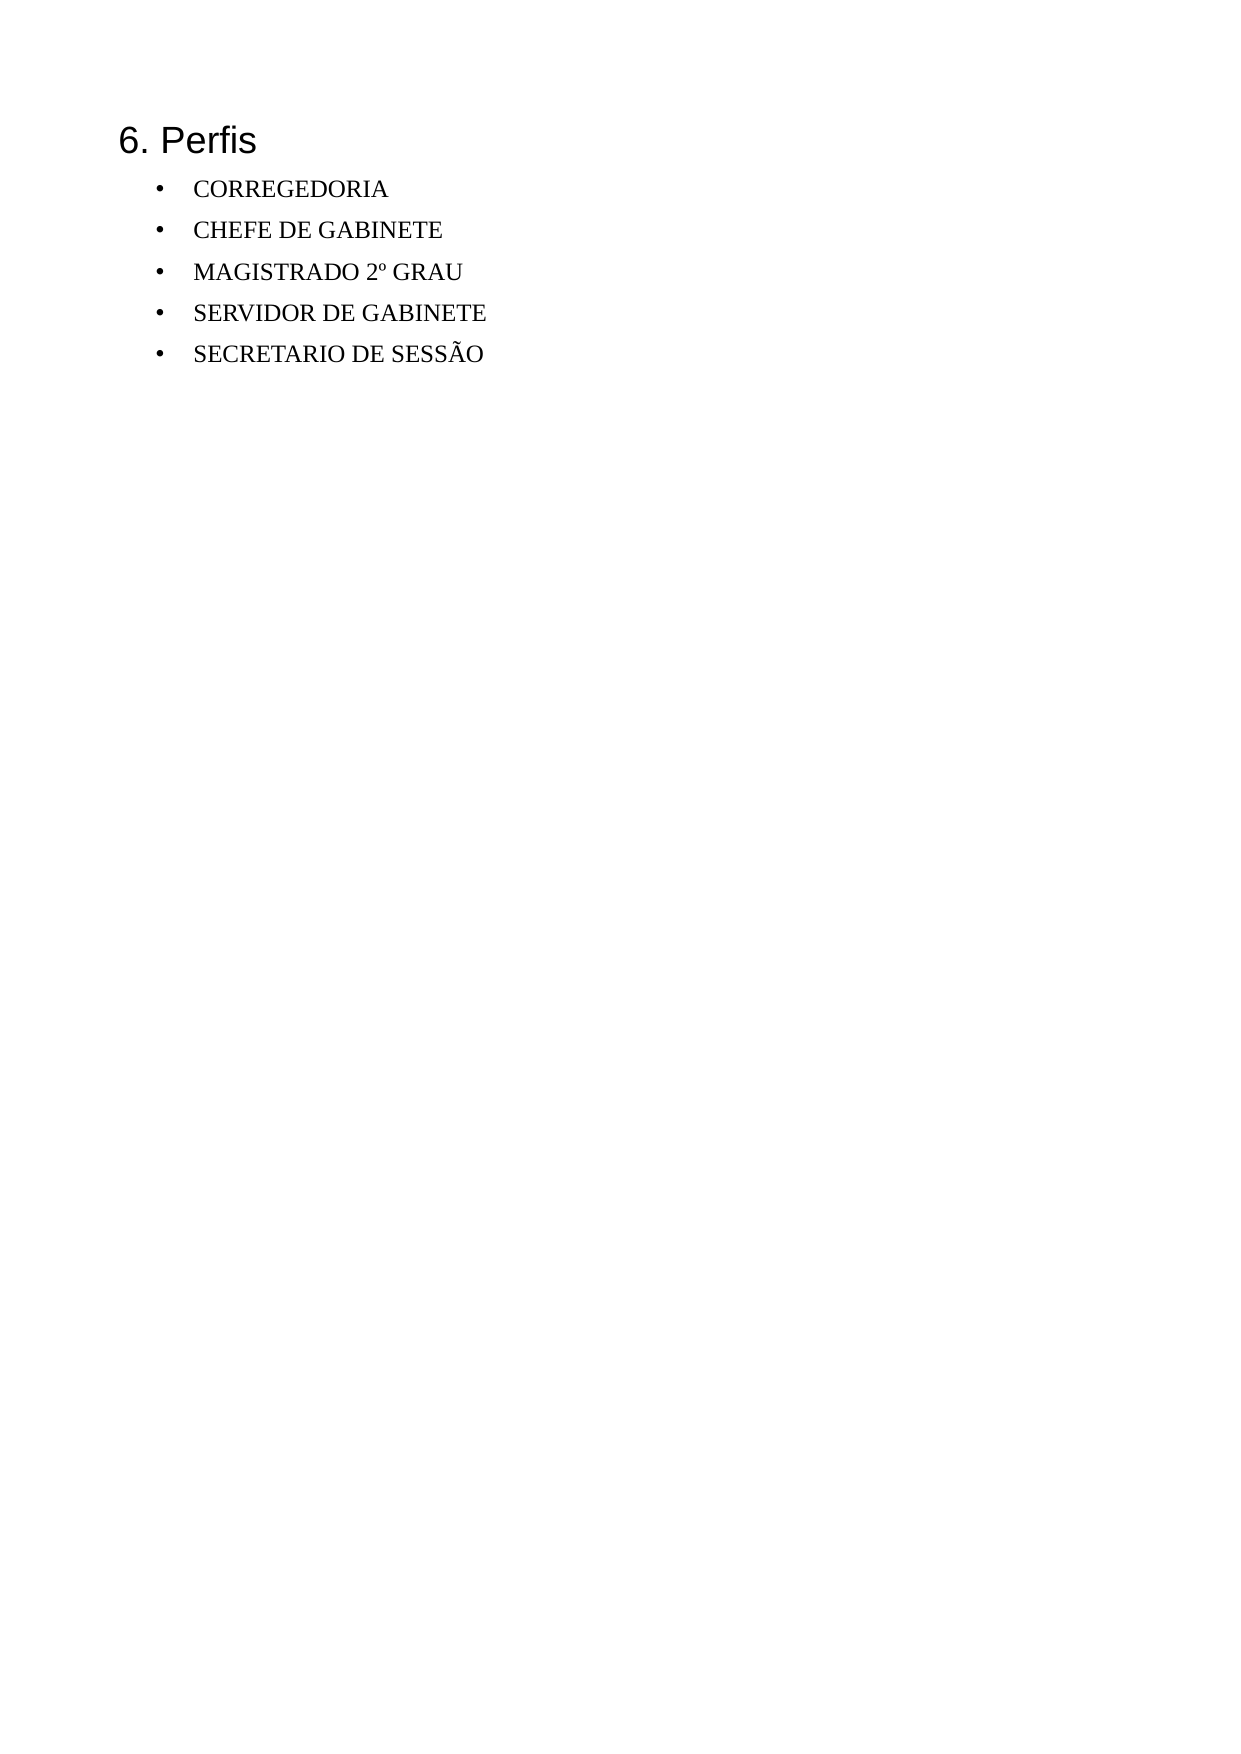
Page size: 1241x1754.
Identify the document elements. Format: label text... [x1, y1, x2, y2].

list MAGISTRADO 2º GRAU [156, 257, 1122, 286]
list CORREGEDORIA [156, 174, 1122, 203]
list CHEFE DE GABINETE [156, 216, 1122, 244]
subtitle 6. Perfis [118, 118, 1122, 162]
list SECRETARIO DE SESSÃO [156, 339, 1122, 368]
list SERVIDOR DE GABINETE [156, 298, 1122, 327]
